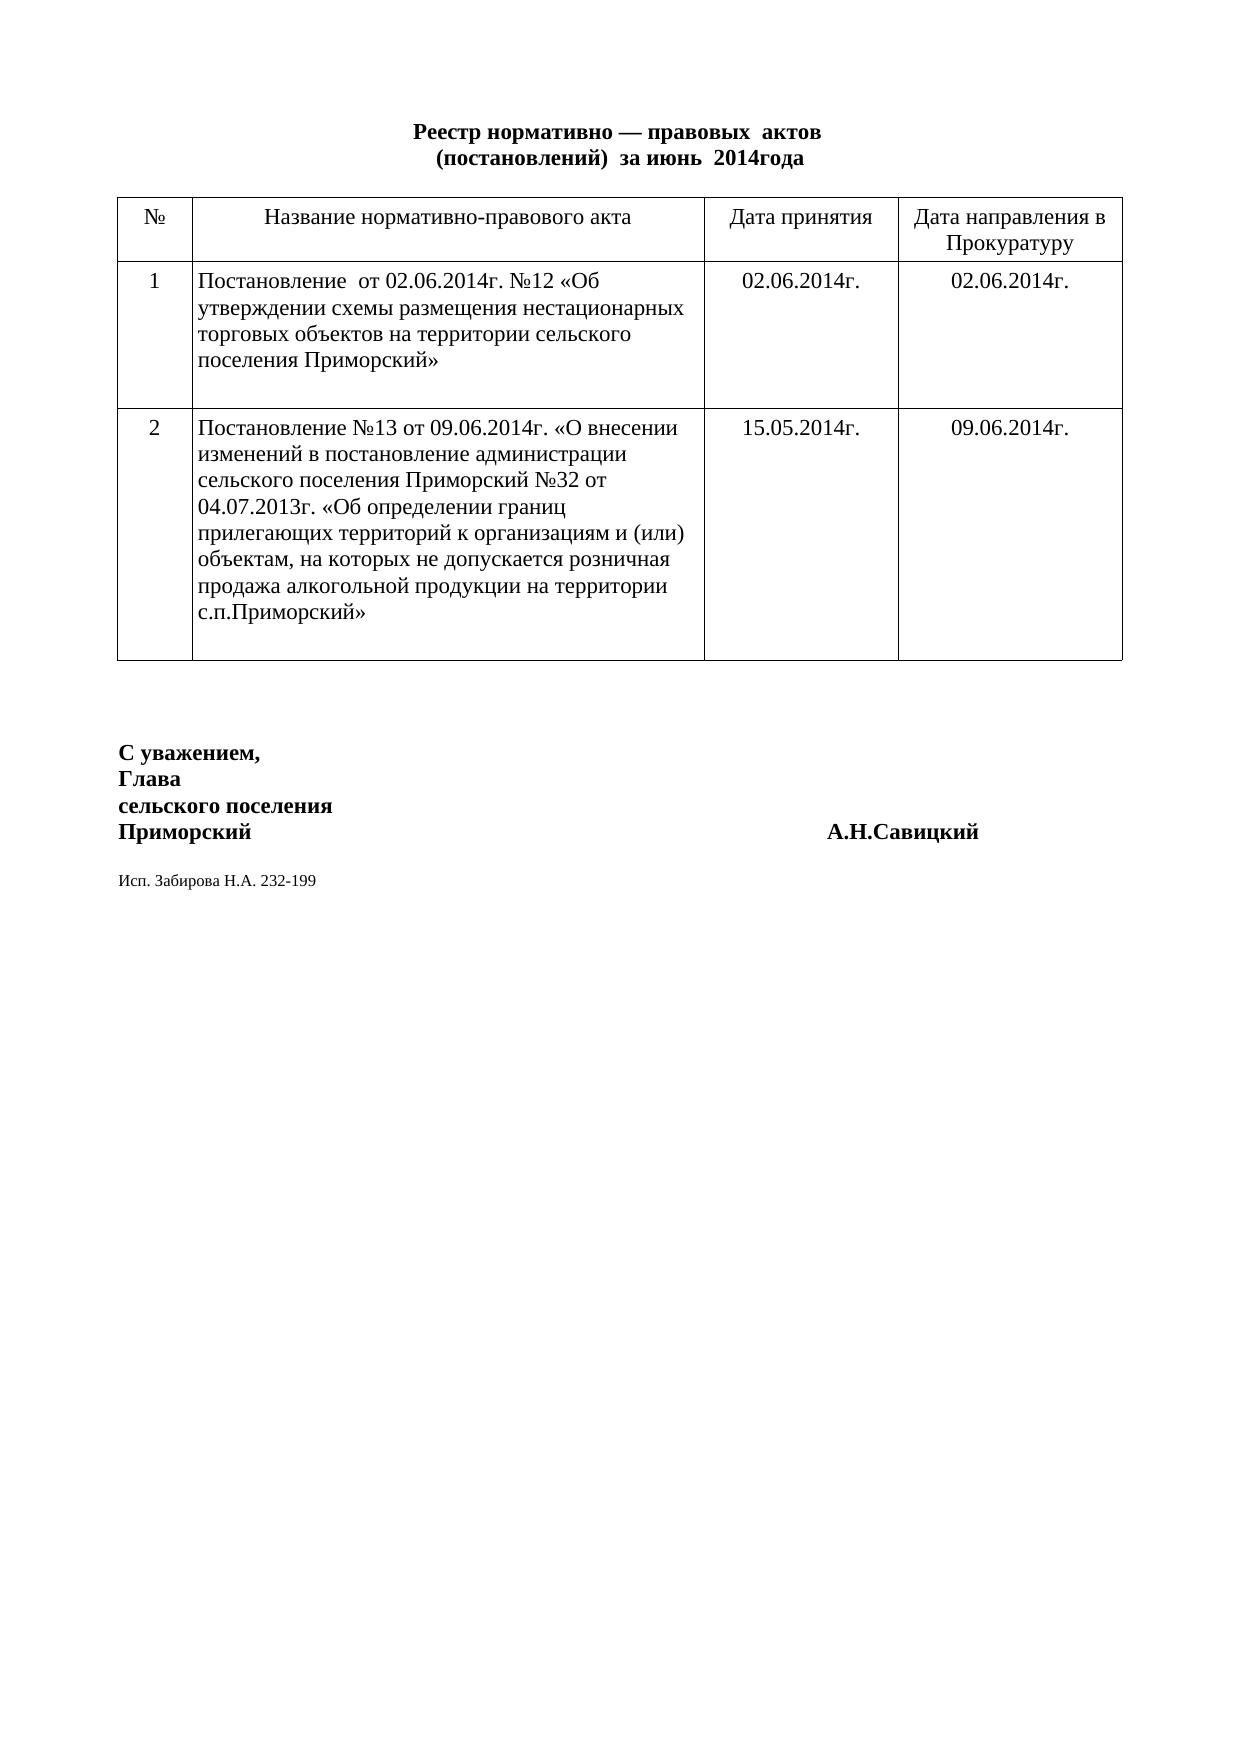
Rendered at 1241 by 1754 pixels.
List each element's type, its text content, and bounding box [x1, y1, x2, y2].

table_cell 1 [118, 262, 192, 408]
table_cell 09.06.2014г. [899, 409, 1122, 660]
table_cell 02.06.2014г. [899, 262, 1122, 408]
table_cell Постановление от 02.06.2014г. №12 «Об утверждении схемы размещения нестационарных торговых объектов на территории сельского поселения Приморский» [193, 262, 704, 408]
table_header Дата принятия [705, 198, 898, 261]
table_cell 2 [118, 409, 192, 660]
text Приморский А.Н.Савицкий [118, 818, 1122, 844]
text (постановлений) за июнь 2014года [118, 144, 1122, 171]
table_header Название нормативно-правового акта [193, 198, 704, 261]
table_header № [118, 198, 192, 261]
text Глава [118, 765, 1122, 792]
table_cell 15.05.2014г. [705, 409, 898, 660]
text Исп. Забирова Н.А. 232-199 [118, 871, 1122, 890]
table_header Дата направления в Прокуратуру [899, 198, 1122, 261]
text сельского поселения [118, 792, 1122, 818]
table_cell 02.06.2014г. [705, 262, 898, 408]
text Реестр нормативно — правовых актов [118, 118, 1122, 144]
text С уважением, [118, 739, 1122, 765]
table_cell Постановление №13 от 09.06.2014г. «О внесении изменений в постановление администрации сельского поселения Приморский №32 от 04.07.2013г. «Об определении границ прилегающих территорий к организациям и (или) объектам, на которых не допускается розничная продажа алкогольной продукции на территории с.п.Приморский» [193, 409, 704, 660]
